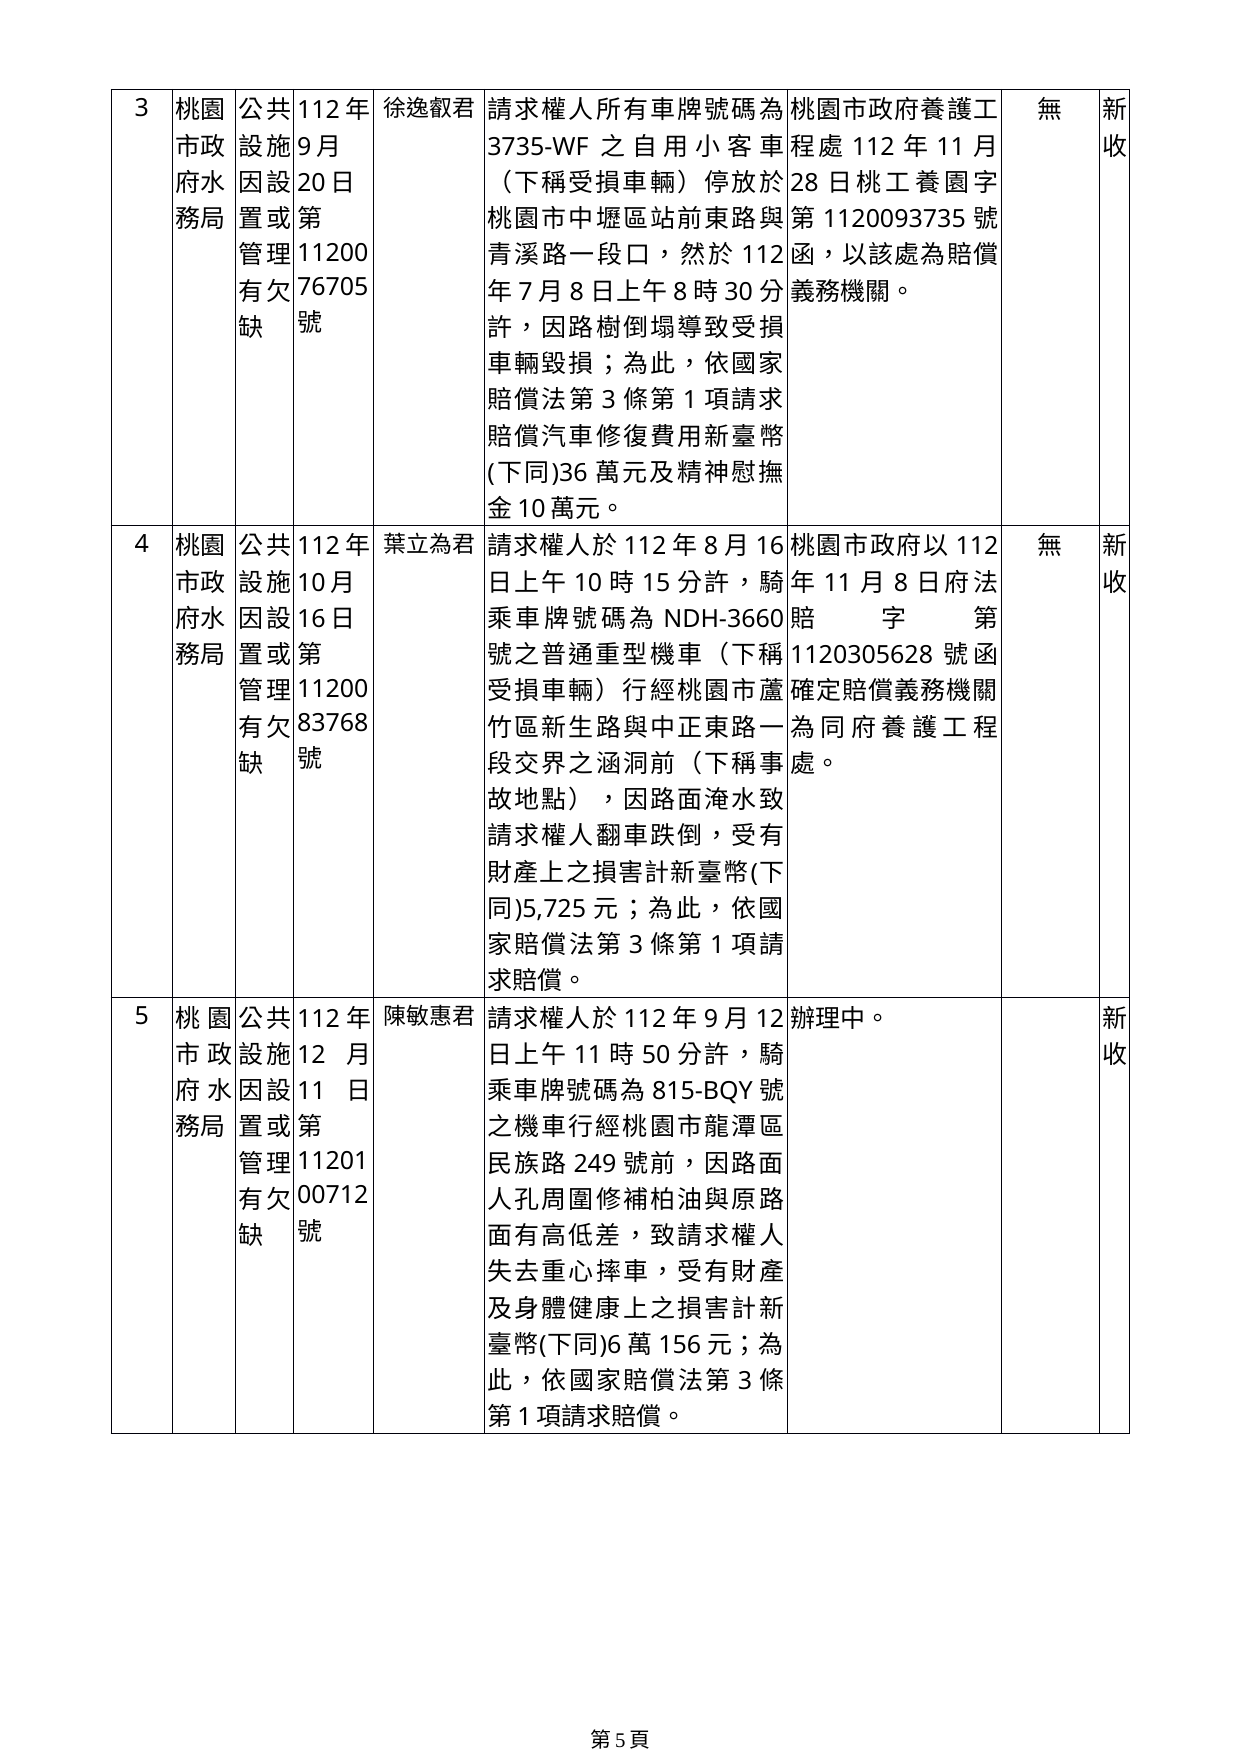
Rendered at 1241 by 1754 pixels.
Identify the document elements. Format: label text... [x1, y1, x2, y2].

table_cell 112年10月16日 第1120083768號 [294, 526, 373, 997]
table_cell 5 [112, 998, 172, 1433]
table_cell 公共設施因設置或管理有欠缺 [236, 90, 293, 525]
table_cell 桃園市政府水務局 [173, 90, 235, 525]
table_cell 3 [112, 90, 172, 525]
table_cell 桃園市政府水務局 [173, 998, 235, 1433]
table_cell 新收 [1100, 998, 1129, 1433]
table_cell 陳敏惠君 [374, 998, 484, 1433]
table_cell 無 [1002, 90, 1099, 525]
table_cell 桃園市政府養護工程處112年11月28日桃工養園字第1120093735號函，以該處為賠償義務機關。 [788, 90, 1001, 525]
table_cell 桃園市政府以112年11月8日府法賠字第1120305628號函確定賠償義務機關為同府養護工程處。 [788, 526, 1001, 997]
table_cell 桃園市政府水務局 [173, 526, 235, 997]
table_cell 辦理中。 [788, 998, 1001, 1433]
table_cell 4 [112, 526, 172, 997]
table_cell 無 [1002, 526, 1099, 997]
table_cell 新收 [1100, 90, 1129, 525]
table_cell 112年12月11日 第1120100712號 [294, 998, 373, 1433]
table_cell 請求權人所有車牌號碼為3735-WF之自用小客車（下稱受損車輛）停放於桃園市中壢區站前東路與青溪路一段口，然於112年7月8日上午8時30分許，因路樹倒塌導致受損車輛毀損；為此，依國家賠償法第3條第1項請求賠償汽車修復費用新臺幣(下同)36萬元及精神慰撫金10萬元。 [485, 90, 787, 525]
table_cell 112年9月20日 第1120076705號 [294, 90, 373, 525]
table_cell 新收 [1100, 526, 1129, 997]
table_cell 徐逸叡君 [374, 90, 484, 525]
table_cell 公共設施因設置或管理有欠缺 [236, 998, 293, 1433]
table_cell 葉立為君 [374, 526, 484, 997]
table_cell 公共設施因設置或管理有欠缺 [236, 526, 293, 997]
table_cell 請求權人於112年9月12日上午11時50分許，騎乘車牌號碼為815-BQY號之機車行經桃園市龍潭區民族路249號前，因路面人孔周圍修補柏油與原路面有高低差，致請求權人失去重心摔車，受有財產及身體健康上之損害計新臺幣(下同)6萬156元；為此，依國家賠償法第3條第1項請求賠償。 [485, 998, 787, 1433]
table_cell 請求權人於112年8月16日上午10時15分許，騎乘車牌號碼為NDH-3660號之普通重型機車（下稱受損車輛）行經桃園市蘆竹區新生路與中正東路一段交界之涵洞前（下稱事故地點），因路面淹水致請求權人翻車跌倒，受有財產上之損害計新臺幣(下同)5,725元；為此，依國家賠償法第3條第1項請求賠償。 [485, 526, 787, 997]
table_cell [1002, 998, 1099, 1433]
